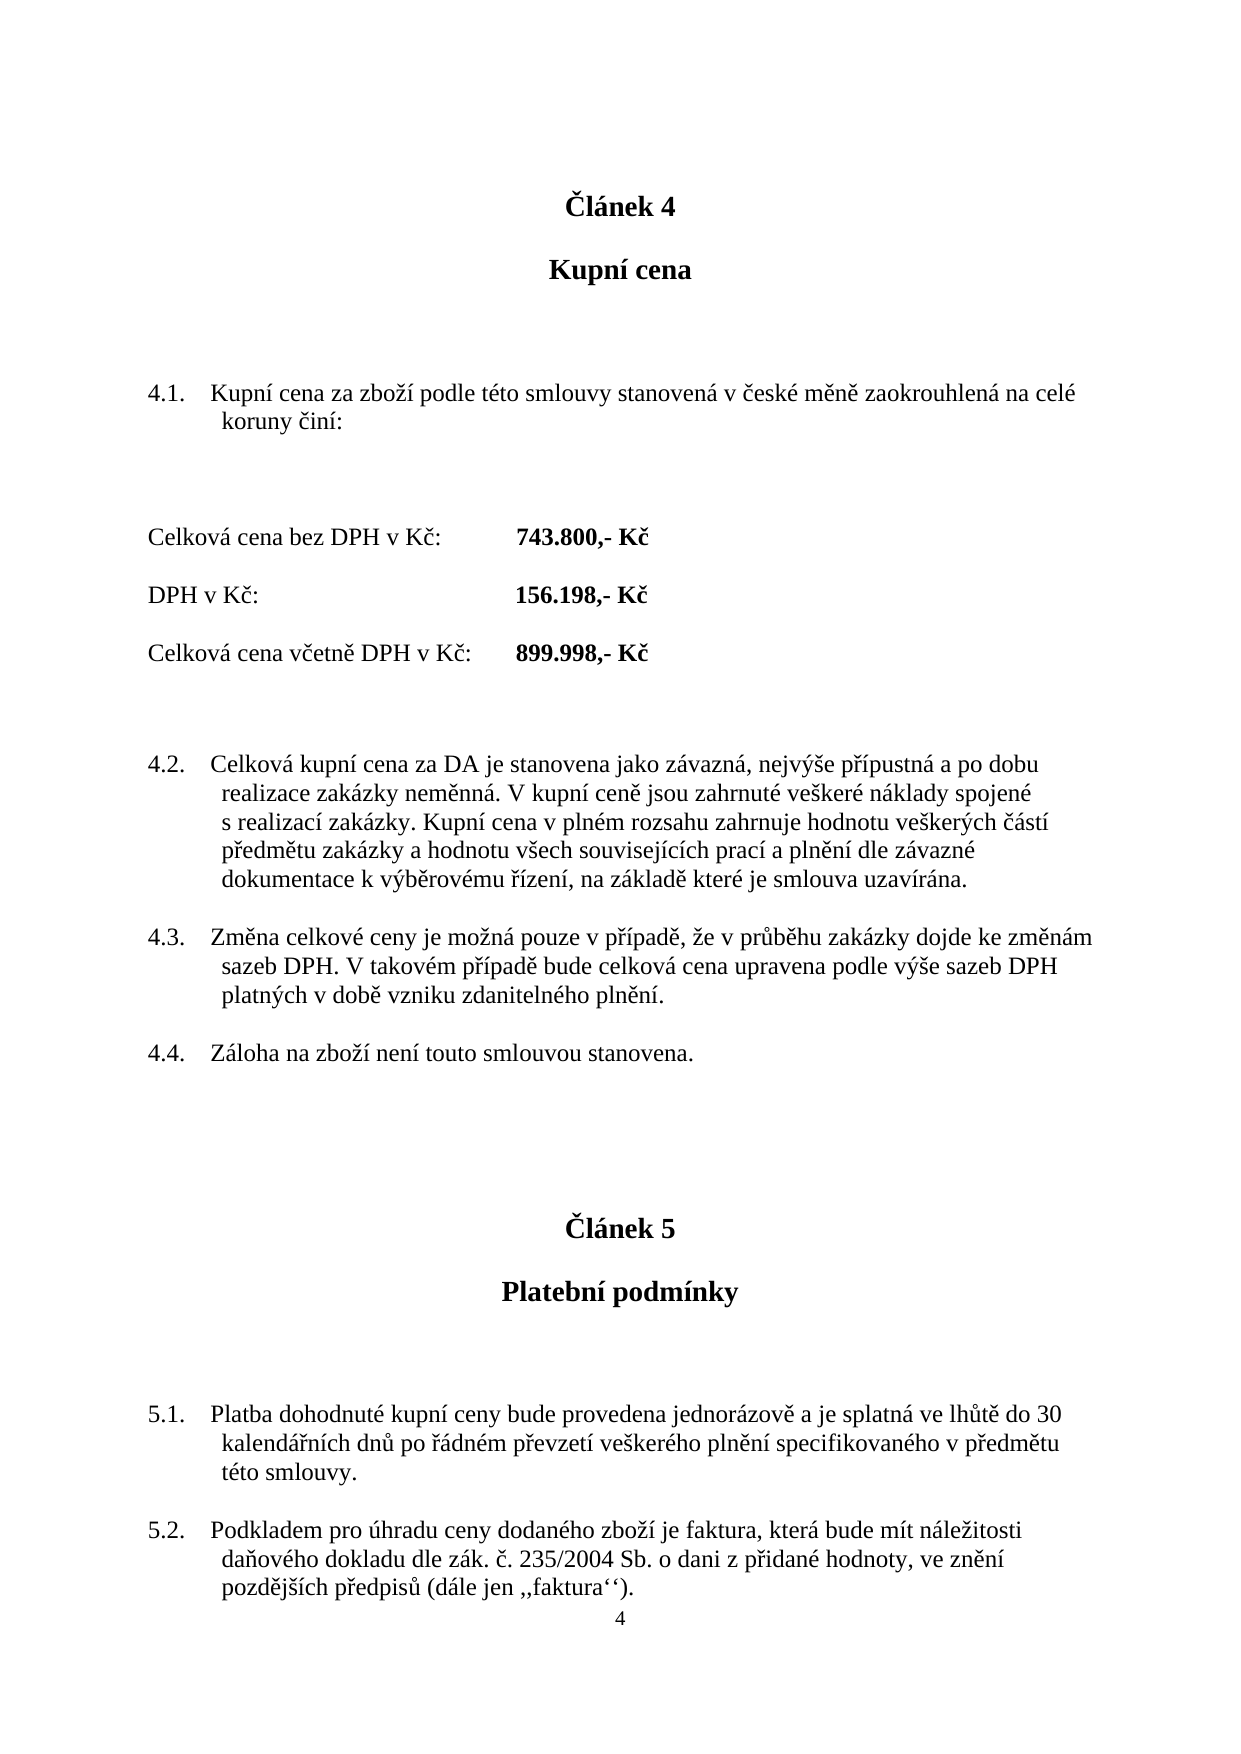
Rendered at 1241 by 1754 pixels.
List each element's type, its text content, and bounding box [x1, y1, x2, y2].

text Platební podmínky [148, 1274, 1093, 1308]
text Kupní cena [148, 252, 1093, 286]
text 4.4. Záloha na zboží není touto smlouvou stanovena. [148, 1038, 1093, 1066]
text Celková cena včetně DPH v Kč: 899.998,- Kč [148, 638, 1093, 667]
text Celková cena bez DPH v Kč: 743.800,- Kč [148, 522, 1093, 551]
text 5.2. Podkladem pro úhradu ceny dodaného zboží je faktura, která bude mít náležitosti daňového dokladu dle zák. č. 235/2004 Sb. o dani z přidané hodnoty, ve znění pozdějších předpisů (dále jen ,,faktura‘‘). [148, 1515, 1093, 1601]
text Článek 5 [148, 1211, 1093, 1245]
text 5.1. Platba dohodnuté kupní ceny bude provedena jednorázově a je splatná ve lhůtě do 30 kalendářních dnů po řádném převzetí veškerého plnění specifikovaného v předmětu této smlouvy. [148, 1399, 1093, 1486]
text Článek 4 [148, 189, 1093, 223]
text 4.2. Celková kupní cena za DA je stanovena jako závazná, nejvýše přípustná a po dobu realizace zakázky neměnná. V kupní ceně jsou zahrnuté veškeré náklady spojené s realizací zakázky. Kupní cena v plném rozsahu zahrnuje hodnotu veškerých částí předmětu zakázky a hodnotu všech souvisejících prací a plnění dle závazné dokumentace k výběrovému řízení, na základě které je smlouva uzavírána. [148, 749, 1093, 893]
text 4.3. Změna celkové ceny je možná pouze v případě, že v průběhu zakázky dojde ke změnám sazeb DPH. V takovém případě bude celková cena upravena podle výše sazeb DPH platných v době vzniku zdanitelného plnění. [148, 922, 1093, 1008]
text DPH v Kč: 156.198,- Kč [148, 580, 1093, 609]
text 4.1. Kupní cena za zboží podle této smlouvy stanovená v české měně zaokrouhlená na celé koruny činí: [148, 378, 1093, 435]
